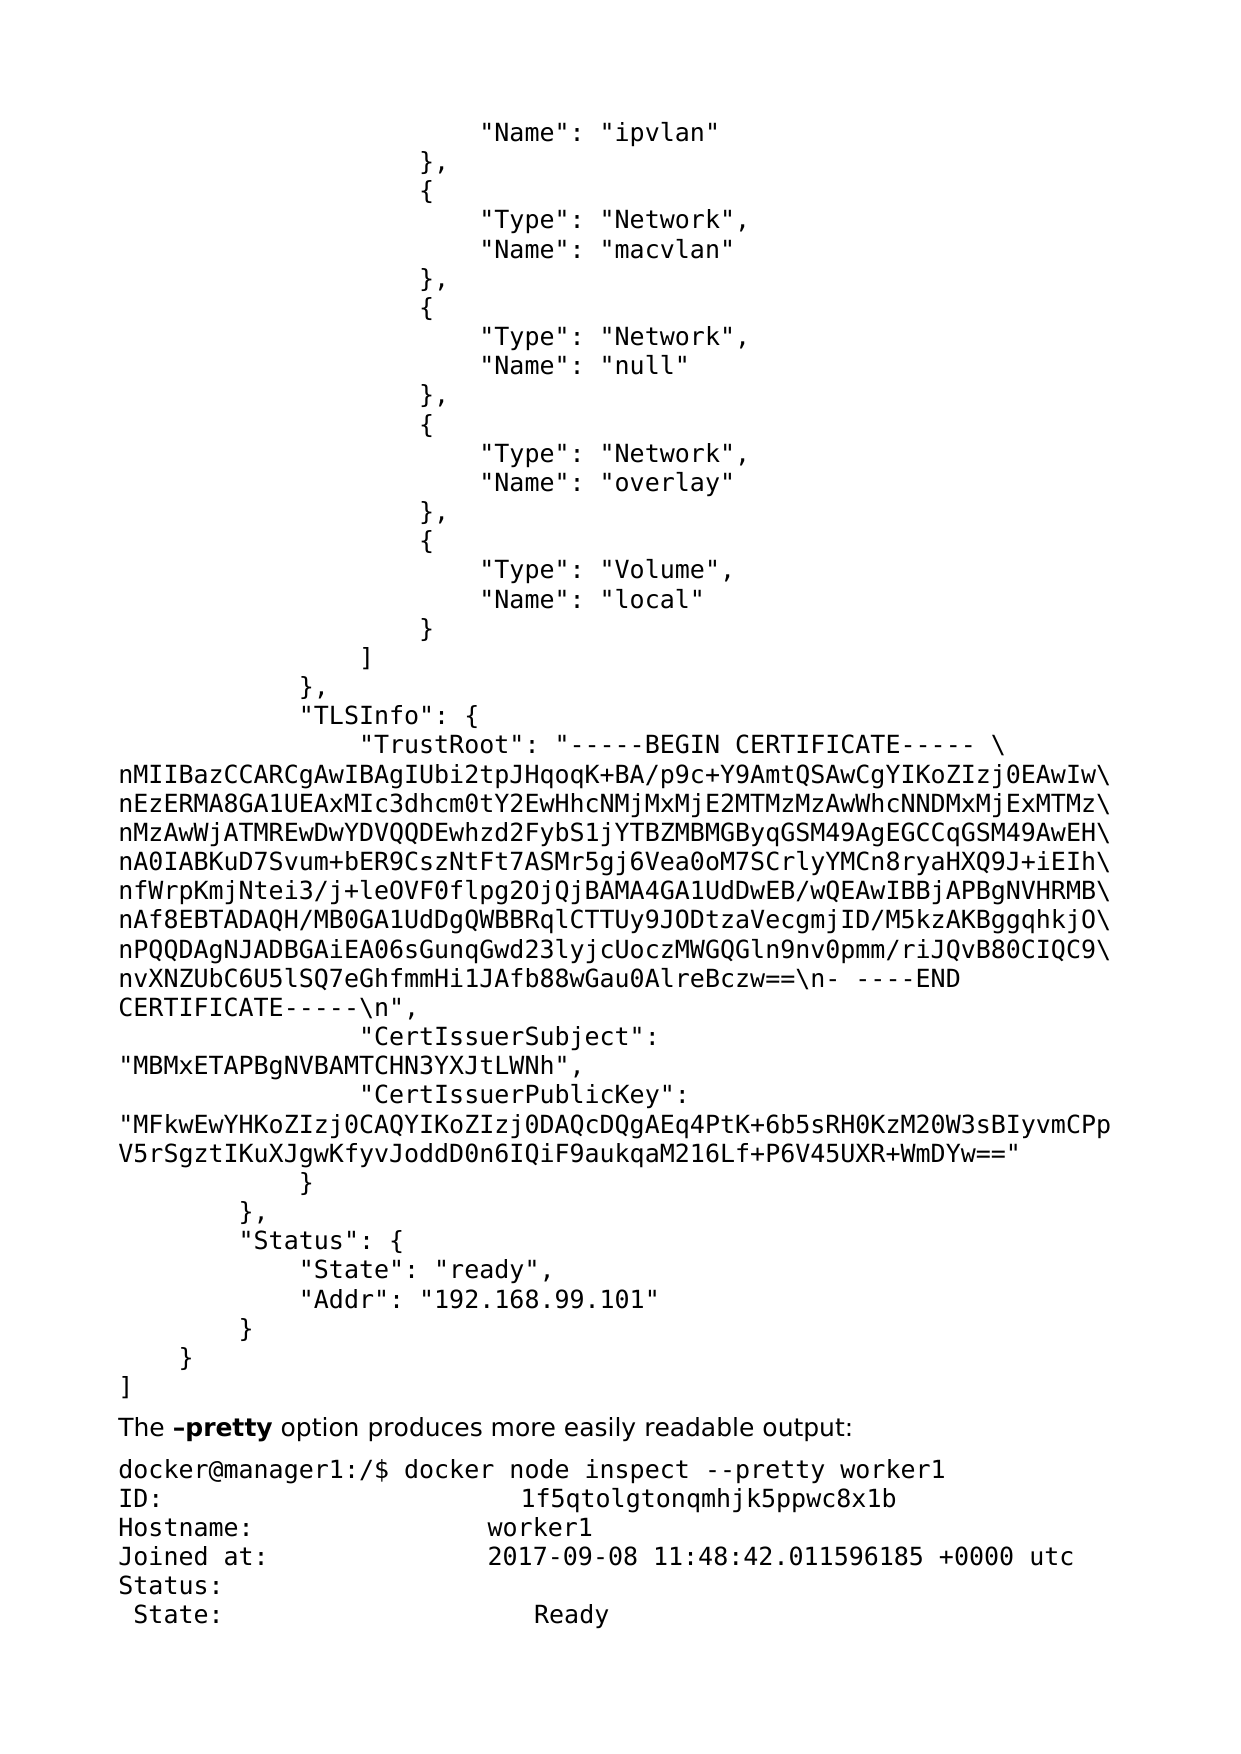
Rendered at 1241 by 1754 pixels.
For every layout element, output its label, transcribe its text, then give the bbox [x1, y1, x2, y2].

text The –pretty option produces more easily readable output: [118, 1413, 1122, 1442]
text "Name": "ipvlan" }, { "Type": "Network", "Name": "macvlan" }, { "Type": "Network", "Name": "null" }, { "Type": "Network", "Name": "overlay" }, { "Type": "Volume", "Name": "local" } ] }, "TLSInfo": { "TrustRoot": "-----BEGIN CERTIFICATE----- \nMIIBazCCARCgAwIBAgIUbi2tpJHqoqK+BA/p9c+Y9AmtQSAwCgYIKoZIzj0EAwIw\nEzERMA8GA1UEAxMIc3dhcm0tY2EwHhcNMjMxMjE2MTMzMzAwWhcNNDMxMjExMTMz\nMzAwWjATMREwDwYDVQQDEwhzd2FybS1jYTBZMBMGByqGSM49AgEGCCqGSM49AwEH\nA0IABKuD7Svum+bER9CszNtFt7ASMr5gj6Vea0oM7SCrlyYMCn8ryaHXQ9J+iEIh\nfWrpKmjNtei3/j+leOVF0flpg2OjQjBAMA4GA1UdDwEB/wQEAwIBBjAPBgNVHRMB\nAf8EBTADAQH/MB0GA1UdDgQWBBRqlCTTUy9JODtzaVecgmjID/M5kzAKBggqhkjO\nPQQDAgNJADBGAiEA06sGunqGwd23lyjcUoczMWGQGln9nv0pmm/riJQvB80CIQC9\nvXNZUbC6U5lSQ7eGhfmmHi1JAfb88wGau0AlreBczw==\n- ----END CERTIFICATE-----\n", "CertIssuerSubject": "MBMxETAPBgNVBAMTCHN3YXJtLWNh", "CertIssuerPublicKey": "MFkwEwYHKoZIzj0CAQYIKoZIzj0DAQcDQgAEq4PtK+6b5sRH0KzM20W3sBIyvmCPpV5rSgztIKuXJgwKfyvJoddD0n6IQiF9aukqaM216Lf+P6V45UXR+WmDYw==" } }, "Status": { "State": "ready", "Addr": "192.168.99.101" } } ] [118, 118, 1122, 1401]
text docker@manager1:/$ docker node inspect --pretty worker1 ID: 1f5qtolgtonqmhjk5ppwc8x1b Hostname: worker1 Joined at: 2017-09-08 11:48:42.011596185 +0000 utc Status: State: Ready [118, 1455, 1122, 1630]
